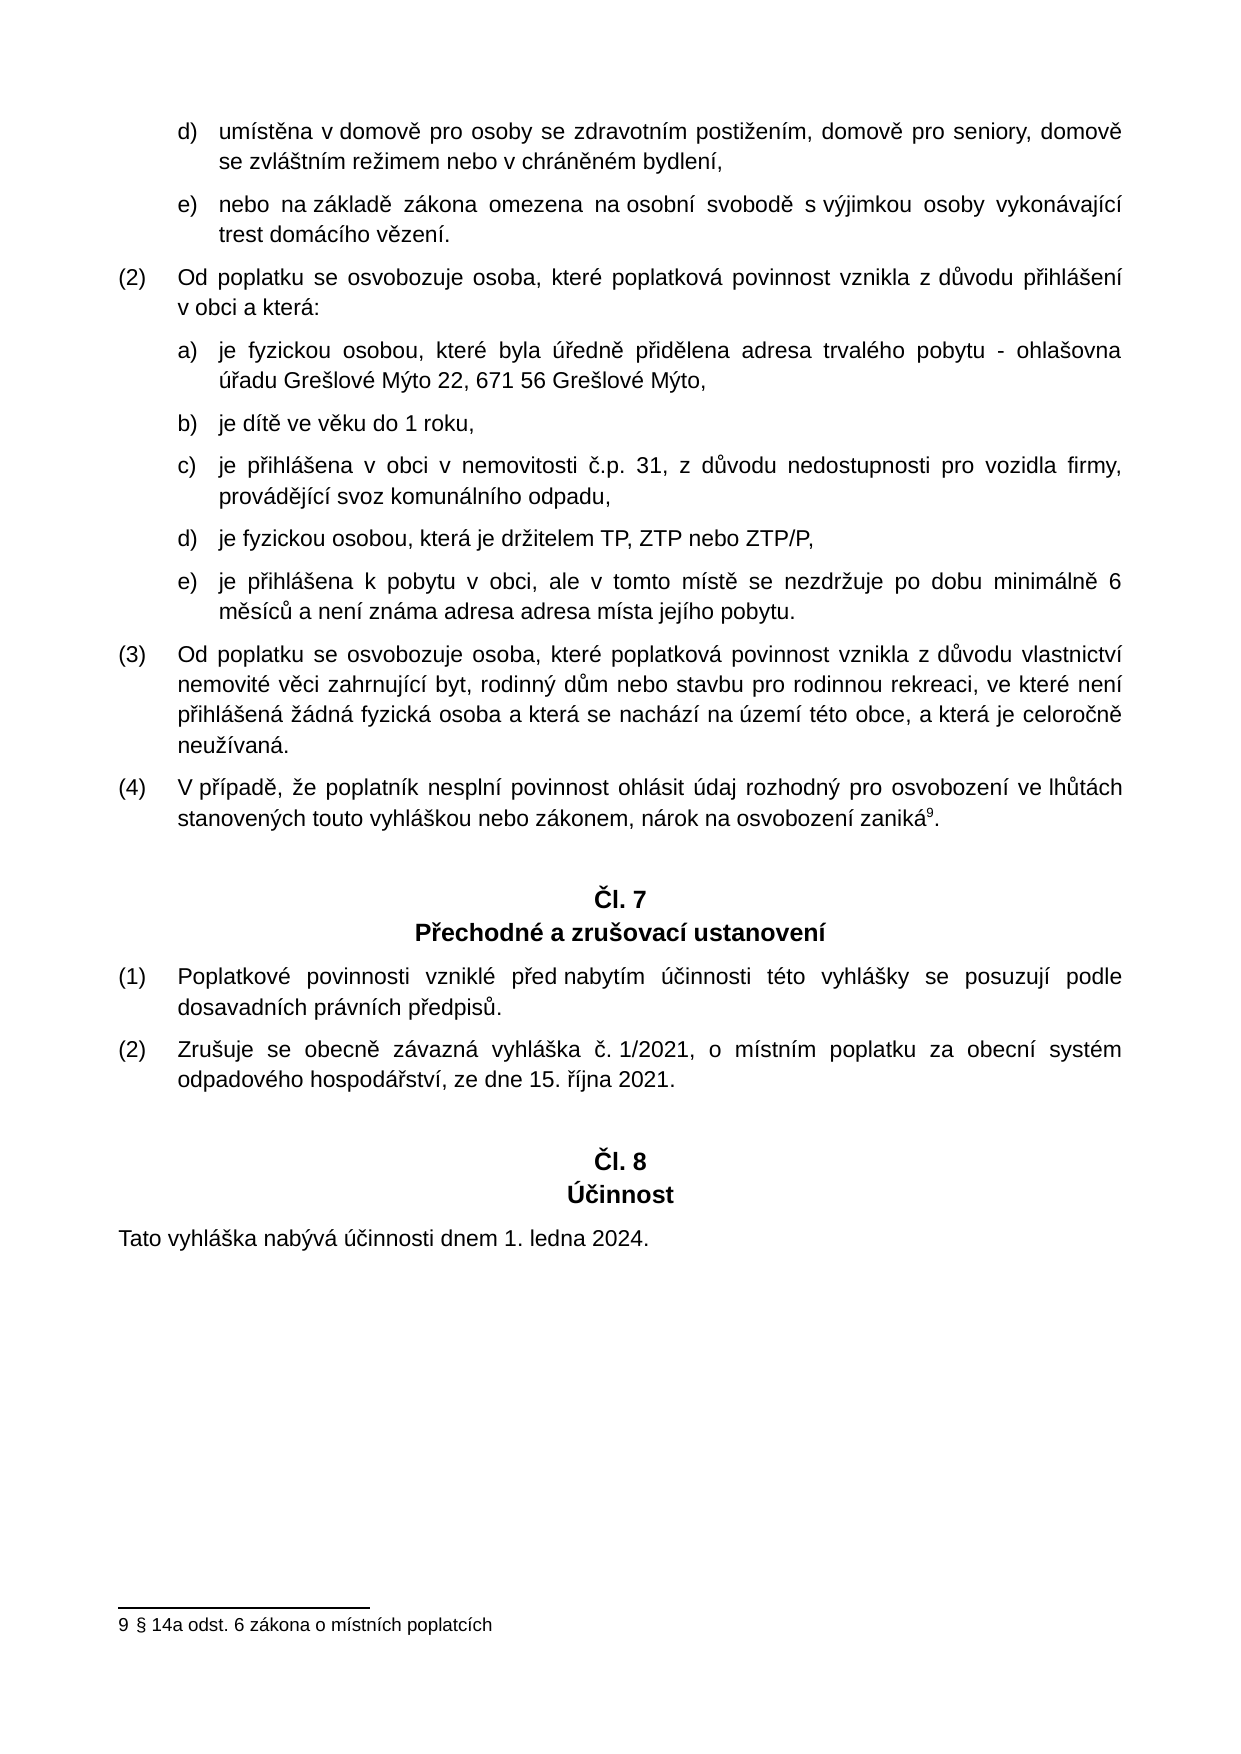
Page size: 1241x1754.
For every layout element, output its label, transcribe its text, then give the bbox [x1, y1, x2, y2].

list je fyzickou osobou, která je držitelem TP, ZTP nebo ZTP/P, [177, 525, 1122, 552]
list Od poplatku se osvobozuje osoba, které poplatková povinnost vznikla z důvodu vlastnictví nemovité věci zahrnující byt, rodinný dům nebo stavbu pro rodinnou rekreaci, ve které není přihlášená žádná fyzická osoba a která se nachází na území této obce, a která je celoročně neužívaná. [118, 641, 1122, 758]
list nebo na základě zákona omezena na osobní svobodě s výjimkou osoby vykonávající trest domácího vězení. [177, 191, 1122, 248]
list Poplatkové povinnosti vzniklé před nabytím účinnosti této vyhlášky se posuzují podle dosavadních právních předpisů. [118, 963, 1122, 1020]
subtitle Čl. 8 Účinnost [118, 1147, 1122, 1208]
list umístěna v domově pro osoby se zdravotním postižením, domově pro seniory, domově se zvláštním režimem nebo v chráněném bydlení, [177, 118, 1122, 175]
subtitle Čl. 7 Přechodné a zrušovací ustanovení [118, 885, 1122, 947]
list Zrušuje se obecně závazná vyhláška č. 1/2021, o místním poplatku za obecní systém odpadového hospodářství, ze dne 15. října 2021. [118, 1036, 1122, 1093]
list Od poplatku se osvobozuje osoba, které poplatková povinnost vznikla z důvodu přihlášení v obci a která: [118, 264, 1122, 321]
list je dítě ve věku do 1 roku, [177, 410, 1122, 436]
list je přihlášena k pobytu v obci, ale v tomto místě se nezdržuje po dobu minimálně 6 měsíců a není známa adresa adresa místa jejího pobytu. [177, 568, 1122, 625]
list je fyzickou osobou, které byla úředně přidělena adresa trvalého pobytu - ohlašovna úřadu Grešlové Mýto 22, 671 56 Grešlové Mýto, [177, 337, 1122, 393]
list je přihlášena v obci v nemovitosti č.p. 31, z důvodu nedostupnosti pro vozidla firmy, provádějící svoz komunálního odpadu, [177, 452, 1122, 509]
list V případě, že poplatník nesplní povinnost ohlásit údaj rozhodný pro osvobození ve lhůtách stanovených touto vyhláškou nebo zákonem, nárok na osvobození zaniká. [118, 774, 1122, 831]
list § 14a odst. 6 zákona o místních poplatcích [118, 1614, 1122, 1635]
text Tato vyhláška nabývá účinnosti dnem 1. ledna 2024. [118, 1225, 1122, 1252]
